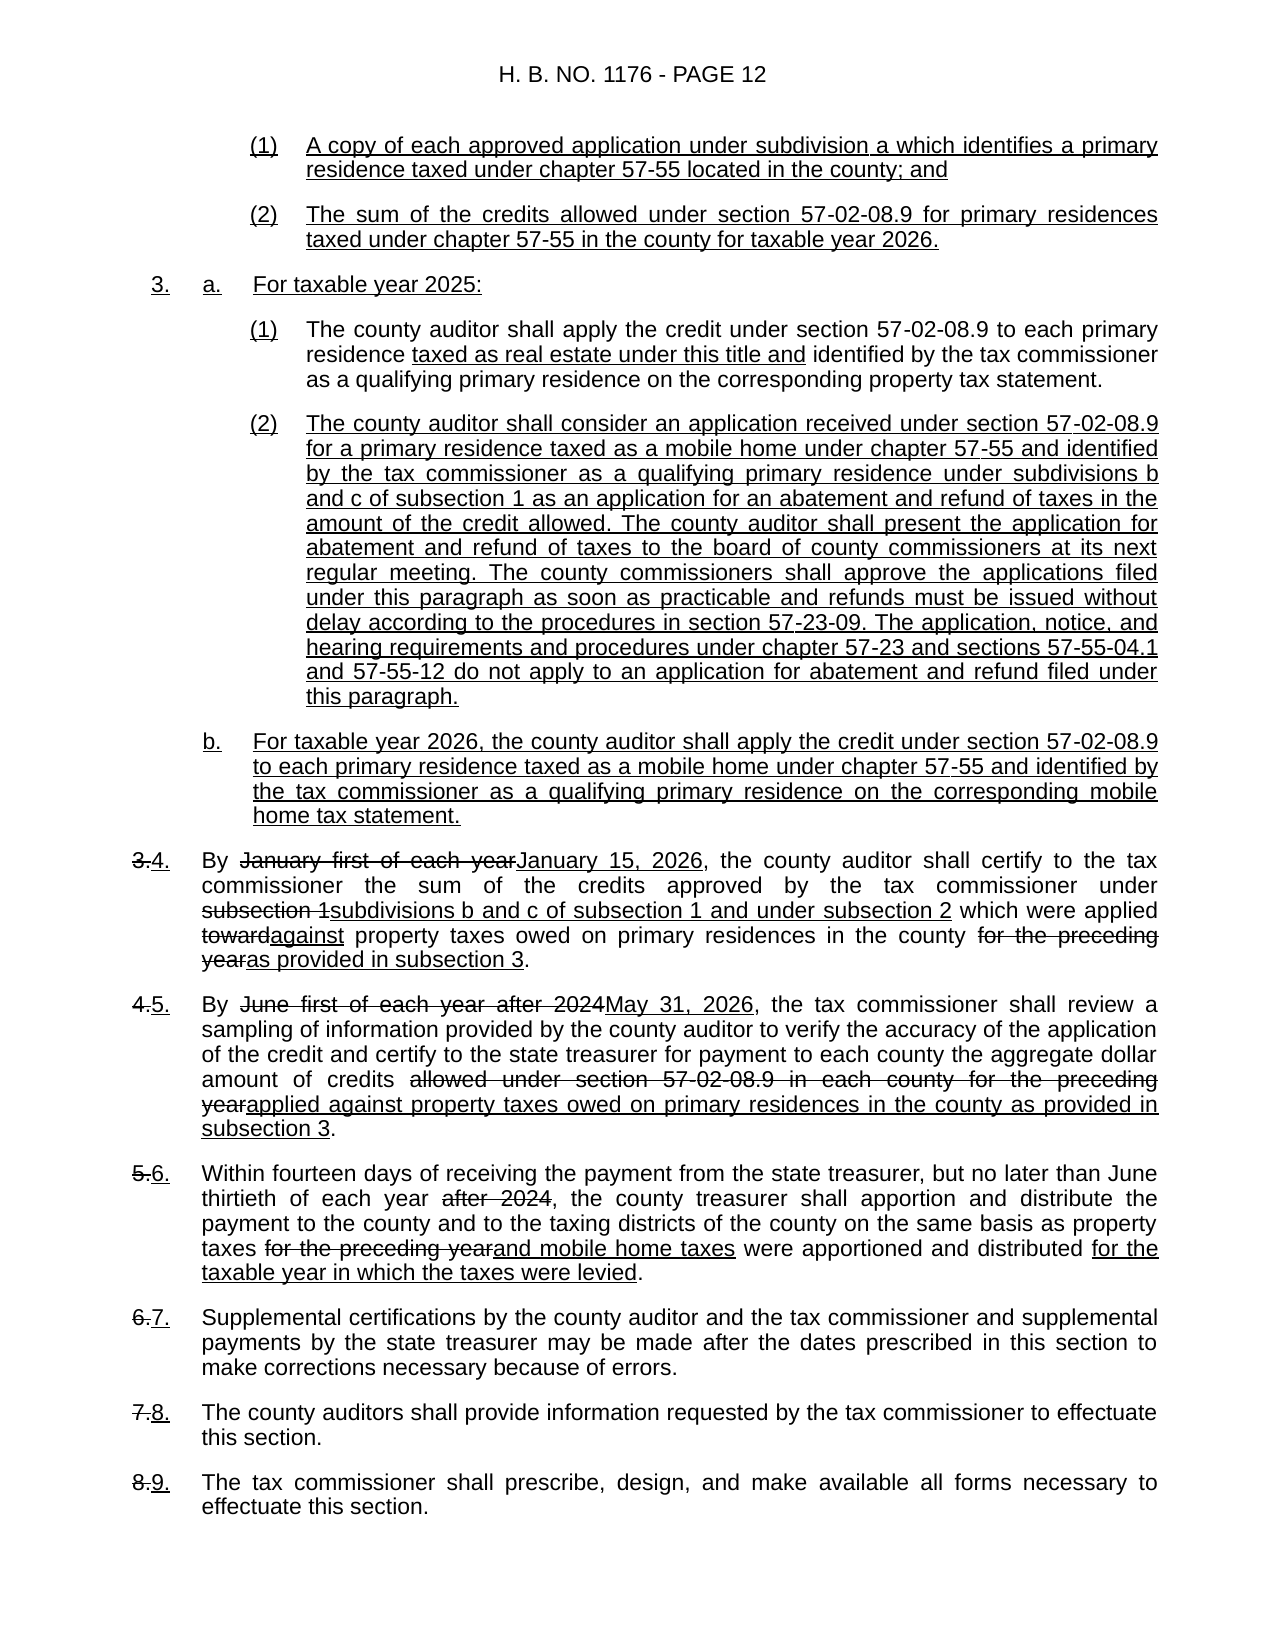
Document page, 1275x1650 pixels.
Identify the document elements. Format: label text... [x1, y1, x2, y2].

text (1) A copy of each approved application under subdivision a which identifies a primary residence taxed under chapter 57‑55 located in the county; and [106, 133, 1158, 183]
text 7.8. The county auditors shall provide information requested by the tax commissioner to effectuate this section. [106, 1400, 1158, 1450]
text 6.7. Supplemental certifications by the county auditor and the tax commissioner and supplemental payments by the state treasurer may be made after the dates prescribed in this section to make corrections necessary because of errors. [106, 1306, 1158, 1380]
text 5.6. Within fourteen days of receiving the payment from the state treasurer, but no later than June thirtieth of each year after 2024, the county treasurer shall apportion and distribute the payment to the county and to the taxing districts of the county on the same basis as property taxes for the preceding yearand mobile home taxes were apportioned and distributed for the taxable year in which the taxes were levied. [106, 1162, 1158, 1286]
text b. For taxable year 2026, the county auditor shall apply the credit under section 57‑02‑08.9 to each primary residence taxed as a mobile home under chapter 57‑55 and identified by the tax commissioner as a qualifying primary residence on the corresponding mobile home tax statement. [106, 730, 1158, 829]
text 8.9. The tax commissioner shall prescribe, design, and make available all forms necessary to effectuate this section. [106, 1470, 1158, 1520]
text (2) The sum of the credits allowed under section 57‑02‑08.9 for primary residences taxed under chapter 57‑55 in the county for taxable year 2026. [106, 203, 1158, 253]
text (1) The county auditor shall apply the credit under section 57‑02‑08.9 to each primary residence taxed as real estate under this title and identified by the tax commissioner as a qualifying primary residence on the corresponding property tax statement. [106, 318, 1158, 392]
text 3. a. For taxable year 2025: [106, 273, 1158, 297]
text 3.4. By January first of each yearJanuary 15, 2026, the county auditor shall certify to the tax commissioner the sum of the credits approved by the tax commissioner under subsection 1subdivisions b and c of subsection 1 and under subsection 2 which were applied towardagainst property taxes owed on primary residences in the county for the preceding yearas provided in subsection 3. [106, 849, 1158, 973]
text (2) The county auditor shall consider an application received under section 57‑02‑08.9 for a primary residence taxed as a mobile home under chapter 57‑55 and identified by the tax commissioner as a qualifying primary residence under subdivisions b and c of subsection 1 as an application for an abatement and refund of taxes in the amount of the credit allowed. The county auditor shall present the application for abatement and refund of taxes to the board of county commissioners at its next regular meeting. The county commissioners shall approve the applications filed under this paragraph as soon as practicable and refunds must be issued without delay according to the procedures in section 57‑23‑09. The application, notice, and hearing requirements and procedures under chapter 57‑23 and sections 57‑55‑04.1 and 57‑55‑12 do not apply to an application for abatement and refund filed under this paragraph. [106, 412, 1158, 709]
text 4.5. By June first of each year after 2024May 31, 2026, the tax commissioner shall review a sampling of information provided by the county auditor to verify the accuracy of the application of the credit and certify to the state treasurer for payment to each county the aggregate dollar amount of credits allowed under section 57‑02‑08.9 in each county for the preceding yearapplied against property taxes owed on primary residences in the county as provided in subsection 3. [106, 993, 1158, 1142]
